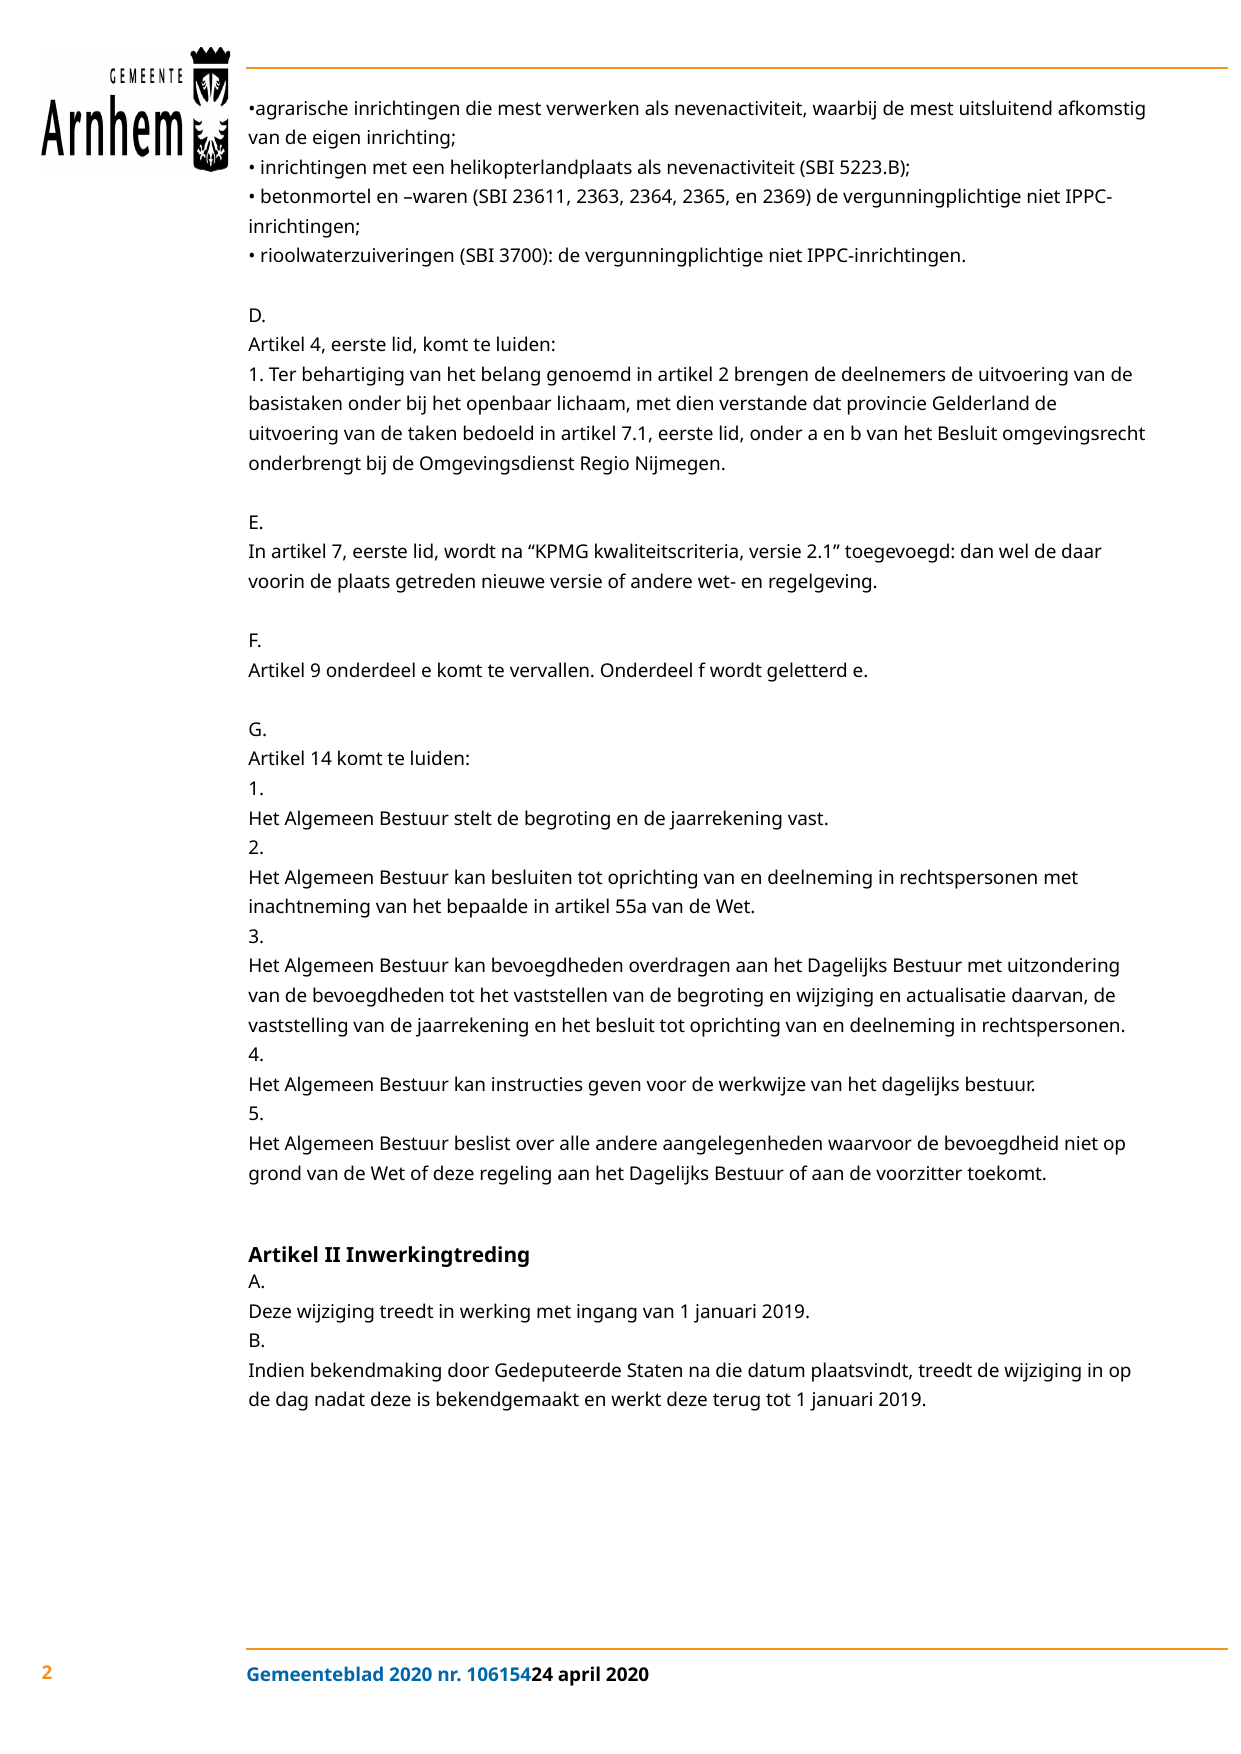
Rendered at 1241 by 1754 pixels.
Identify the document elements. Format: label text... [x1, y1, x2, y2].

text D. [248, 302, 1152, 328]
text • rioolwaterzuiveringen (SBI 3700): de vergunningplichtige niet IPPC‐inrichtingen. [248, 243, 1152, 268]
text B. [248, 1327, 1152, 1353]
text Deze wijziging treedt in werking met ingang van 1 januari 2019. [248, 1298, 1152, 1323]
text A. [248, 1268, 1152, 1294]
text Het Algemeen Bestuur kan instructies geven voor de werkwijze van het dagelijks bestuur. [248, 1071, 1152, 1097]
text 1. Ter behartiging van het belang genoemd in artikel 2 brengen de deelnemers de uitvoering van de basistaken onder bij het openbaar lichaam, met dien verstande dat provincie Gelderland de uitvoering van de taken bedoeld in artikel 7.1, eerste lid, onder a en b van het Besluit omgevingsrecht onderbrengt bij de Omgevingsdienst Regio Nijmegen. [248, 361, 1152, 476]
text F. [248, 627, 1152, 653]
text 2. [248, 834, 1152, 860]
text 4. [248, 1041, 1152, 1067]
text In artikel 7, eerste lid, wordt na “KPMG kwaliteitscriteria, versie 2.1” toegevoegd: dan wel de daar voorin de plaats getreden nieuwe versie of andere wet- en regelgeving. [248, 538, 1152, 594]
text 1. [248, 775, 1152, 801]
text Artikel 9 onderdeel e komt te vervallen. Onderdeel f wordt geletterd e. [248, 657, 1152, 683]
text Het Algemeen Bestuur kan bevoegdheden overdragen aan het Dagelijks Bestuur met uitzondering van de bevoegdheden tot het vaststellen van de begroting en wijziging en actualisatie daarvan, de vaststelling van de jaarrekening en het besluit tot oprichting van en deelneming in rechtspersonen. [248, 953, 1152, 1038]
text Indien bekendmaking door Gedeputeerde Staten na die datum plaatsvindt, treedt de wijziging in op de dag nadat deze is bekendgemaakt en werkt deze terug tot 1 januari 2019. [248, 1357, 1152, 1412]
text G. [248, 716, 1152, 742]
text 5. [248, 1101, 1152, 1126]
text • betonmortel en –waren (SBI 23611, 2363, 2364, 2365, en 2369) de vergunningplichtige niet IPPC‐inrichtingen; [248, 183, 1152, 239]
text • inrichtingen met een helikopterlandplaats als nevenactiviteit (SBI 5223.B); [248, 154, 1152, 180]
text Artikel II Inwerkingtreding [248, 1240, 1152, 1268]
text E. [248, 509, 1152, 535]
text Het Algemeen Bestuur stelt de begroting en de jaarrekening vast. [248, 805, 1152, 831]
text 3. [248, 923, 1152, 949]
text Artikel 4, eerste lid, komt te luiden: [248, 331, 1152, 357]
picture [41, 47, 231, 172]
text •agrarische inrichtingen die mest verwerken als nevenactiviteit, waarbij de mest uitsluitend afkomstig van de eigen inrichting; [248, 95, 1152, 150]
text Het Algemeen Bestuur beslist over alle andere aangelegenheden waarvoor de bevoegdheid niet op grond van de Wet of deze regeling aan het Dagelijks Bestuur of aan de voorzitter toekomt. [248, 1130, 1152, 1186]
text Het Algemeen Bestuur kan besluiten tot oprichting van en deelneming in rechtspersonen met inachtneming van het bepaalde in artikel 55a van de Wet. [248, 864, 1152, 919]
text Artikel 14 komt te luiden: [248, 746, 1152, 771]
